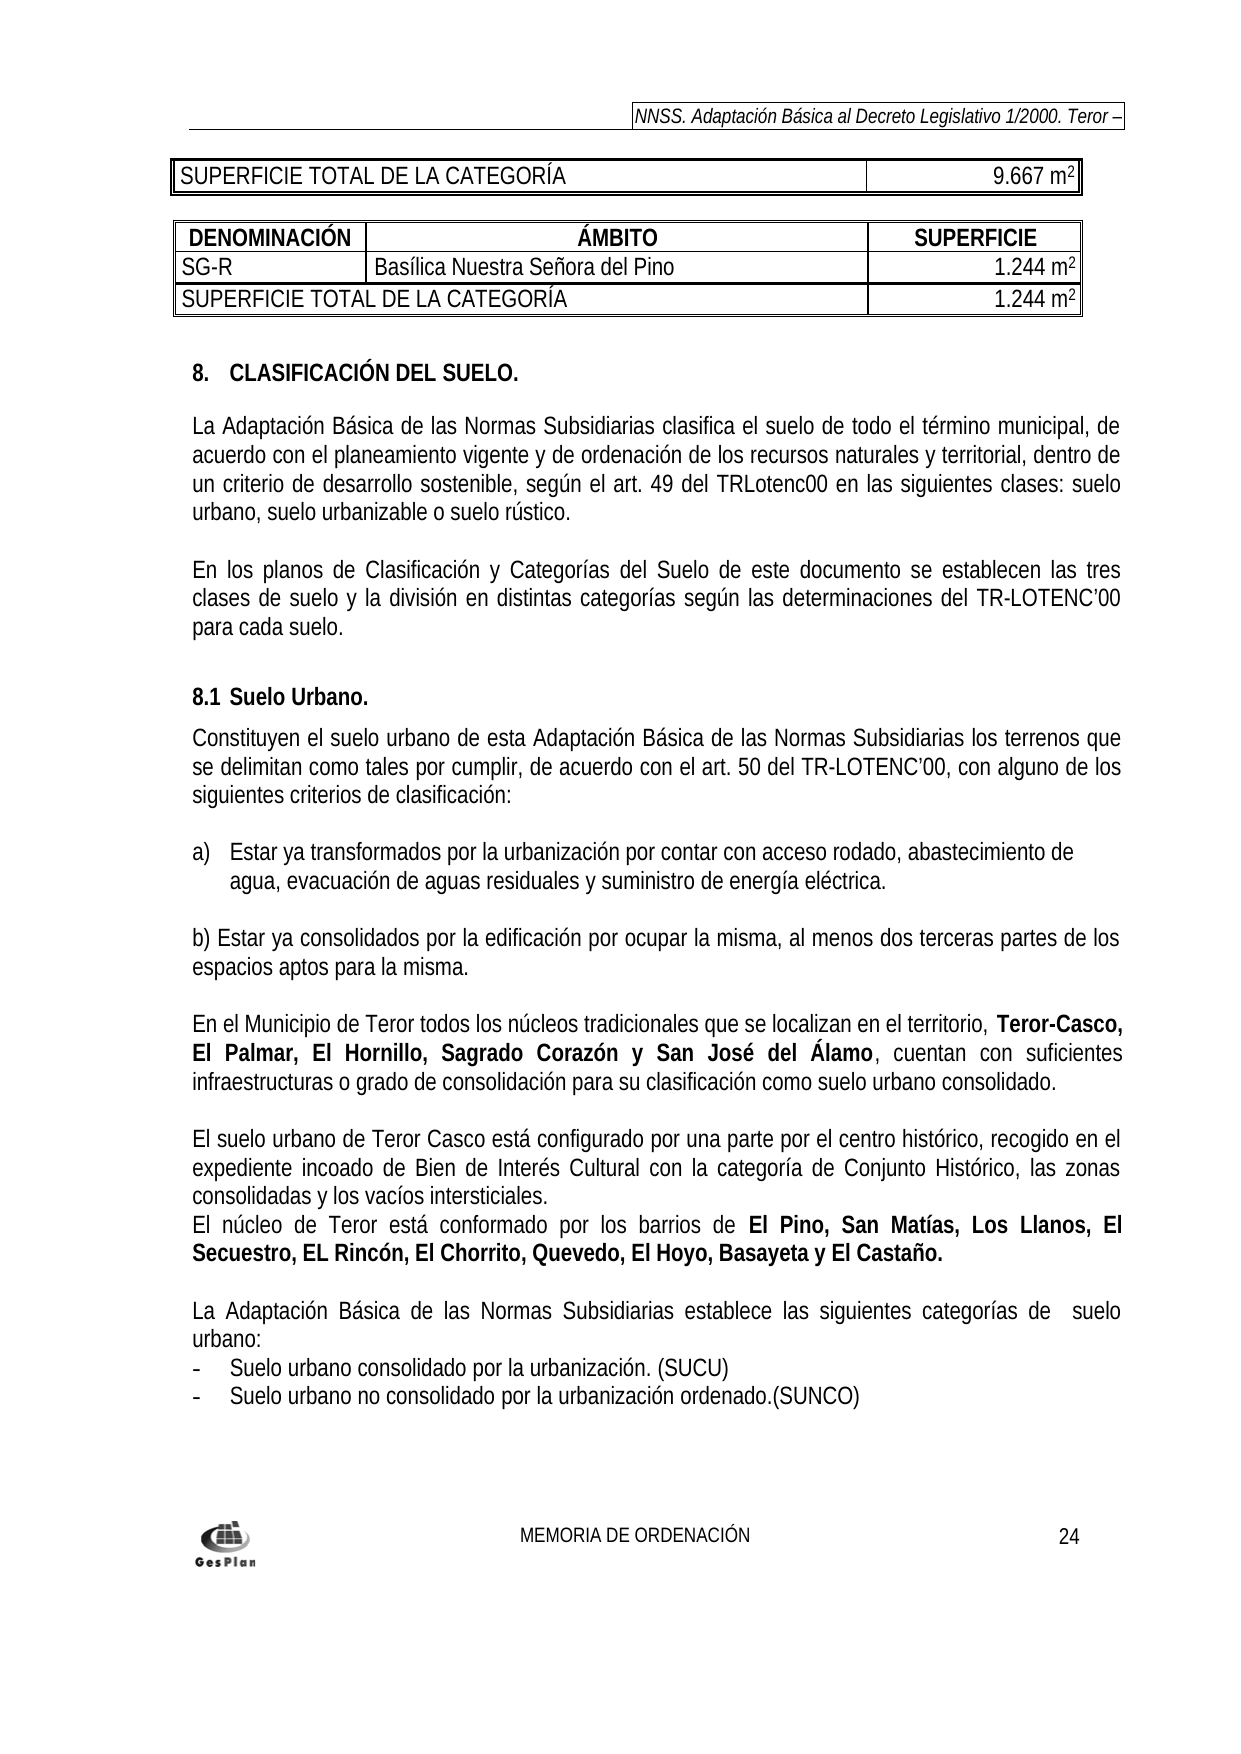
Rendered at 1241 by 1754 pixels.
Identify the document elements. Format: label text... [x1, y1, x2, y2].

table_cell Basílica Nuestra Señora del Pino [367, 252, 867, 282]
table_header SUPERFICIE [869, 223, 1080, 251]
table_cell SG-R [176, 252, 365, 282]
table_cell SUPERFICIE TOTAL DE LA CATEGORÍA [176, 285, 867, 313]
list Estar ya consolidados por la edificación por ocupar la misma, al menos dos terceras partes de los espacios aptos para la misma. [192, 923, 1123, 981]
table_header DENOMINACIÓN [176, 223, 365, 251]
text En los planos de Clasificación y Categorías del Suelo de este documento se establecen las tres clases de suelo y la división en distintas categorías según las determinaciones del TR-LOTENC’00 para cada suelo. [192, 554, 1123, 641]
picture [195, 1521, 256, 1567]
table_header 9.667 m2 [867, 161, 1078, 191]
text El núcleo de Teror está conformado por los barrios de El Pino, San Matías, Los Llanos, El Secuestro, EL Rincón, El Chorrito, Quevedo, El Hoyo, Basayeta y El Castaño. [192, 1210, 1123, 1267]
table_header SUPERFICIE TOTAL DE LA CATEGORÍA [175, 161, 866, 191]
list Suelo urbano consolidado por la urbanización. (SUCU) [192, 1353, 1138, 1382]
text La Adaptación Básica de las Normas Subsidiarias clasifica el suelo de todo el término municipal, de acuerdo con el planeamiento vigente y de ordenación de los recursos naturales y territorial, dentro de un criterio de desarrollo sostenible, según el art. 49 del TRLotenc00 en las siguientes clases: suelo urbano, suelo urbanizable o suelo rústico. [192, 411, 1123, 526]
subtitle Suelo Urbano. [192, 682, 1138, 710]
list Estar ya transformados por la urbanización por contar con acceso rodado, abastecimiento de agua, evacuación de aguas residuales y suministro de energía eléctrica. [192, 837, 1123, 895]
text Constituyen el suelo urbano de esta Adaptación Básica de las Normas Subsidiarias los terrenos que se delimitan como tales por cumplir, de acuerdo con el art. 50 del TR-LOTENC’00, con alguno de los siguientes criterios de clasificación: [192, 723, 1123, 809]
text En el Municipio de Teror todos los núcleos tradicionales que se localizan en el territorio, Teror-Casco, El Palmar, El Hornillo, Sagrado Corazón y San José del Álamo, cuentan con suficientes infraestructuras o grado de consolidación para su clasificación como suelo urbano consolidado. [192, 1009, 1123, 1095]
list Suelo urbano no consolidado por la urbanización ordenado.(SUNCO) [192, 1382, 1138, 1411]
table_header ÁMBITO [367, 223, 867, 251]
subtitle CLASIFICACIÓN DEL SUELO. [192, 358, 1138, 386]
table_cell 1.244 m2 [869, 252, 1080, 282]
table_cell 1.244 m2 [869, 285, 1080, 313]
text La Adaptación Básica de las Normas Subsidiarias establece las siguientes categorías de suelo urbano: [192, 1296, 1123, 1353]
text El suelo urbano de Teror Casco está configurado por una parte por el centro histórico, recogido en el expediente incoado de Bien de Interés Cultural con la categoría de Conjunto Histórico, las zonas consolidadas y los vacíos intersticiales. [192, 1124, 1123, 1210]
